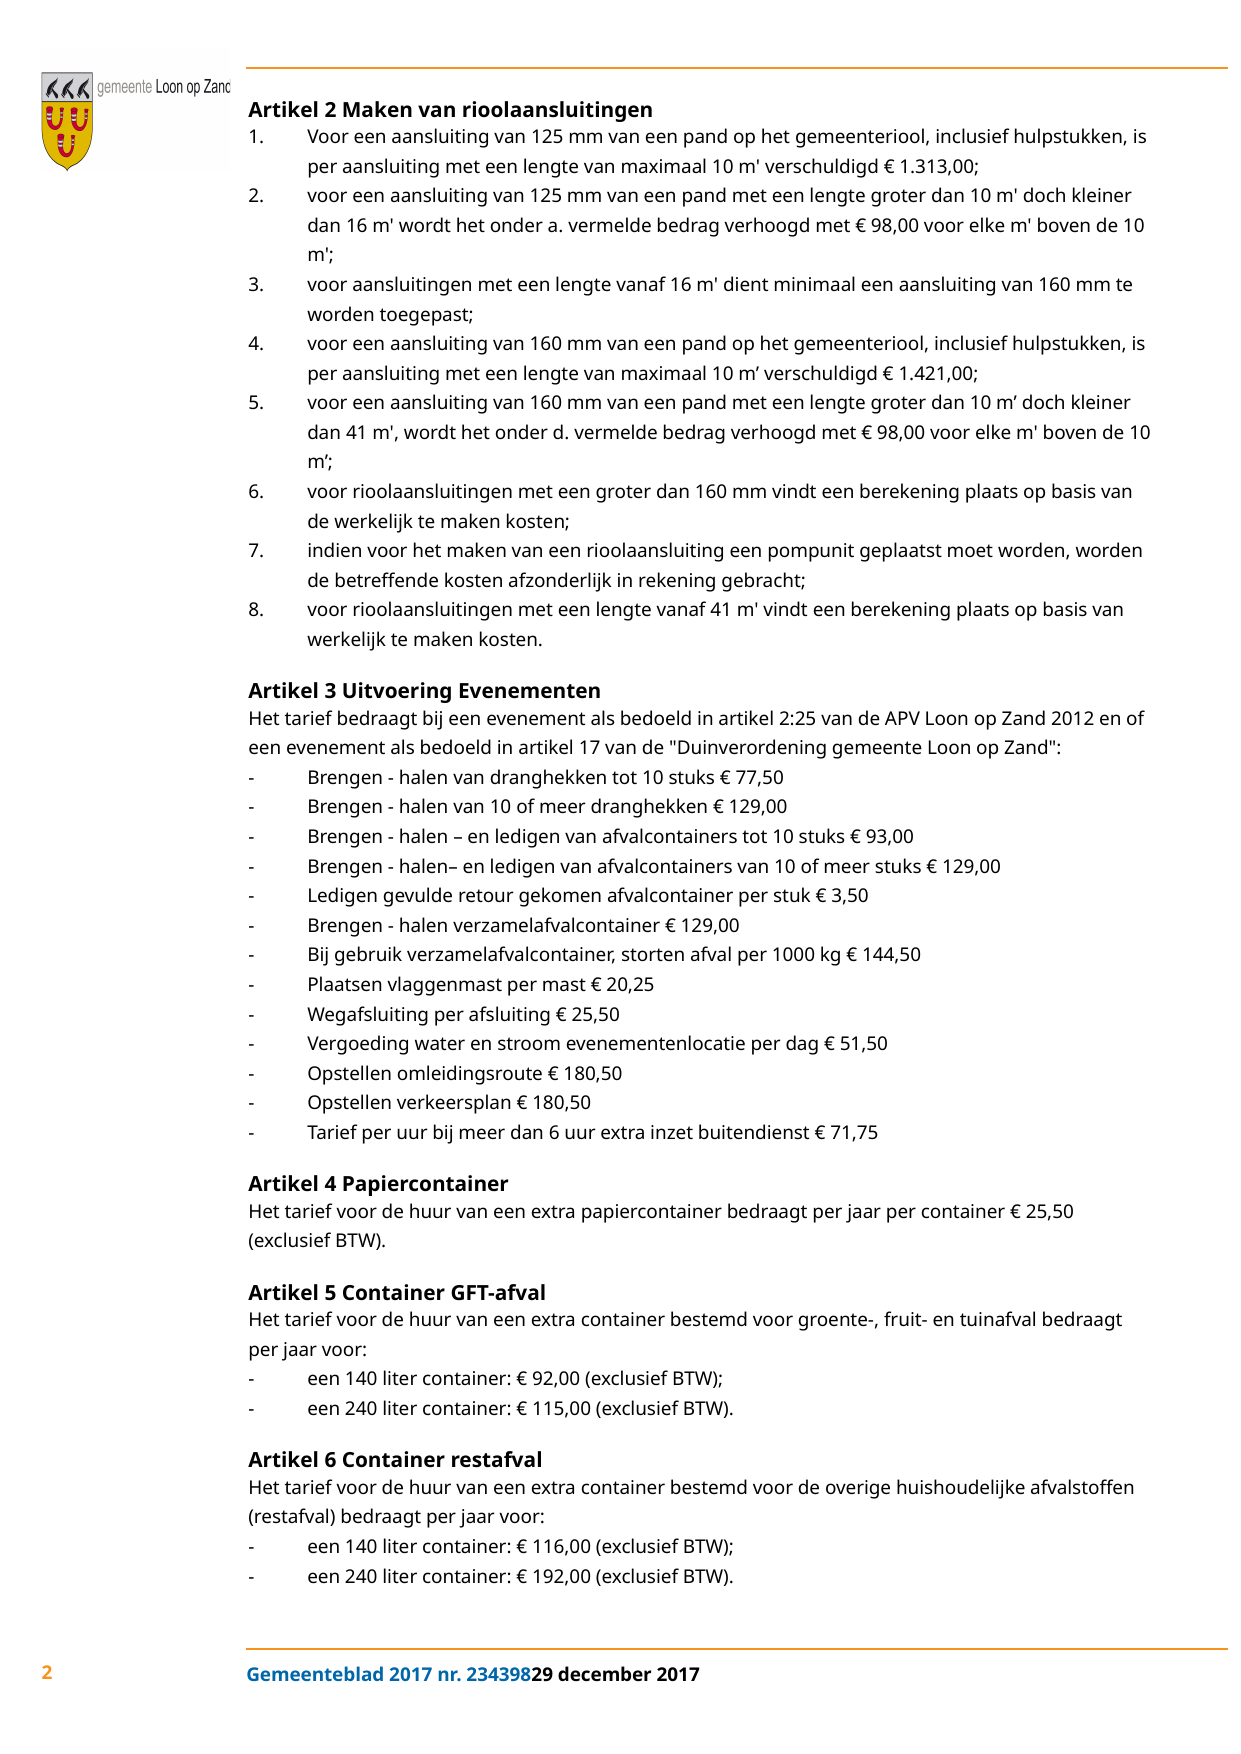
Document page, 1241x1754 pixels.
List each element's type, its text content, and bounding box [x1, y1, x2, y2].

list Opstellen omleidingsroute € 180,50 [248, 1060, 1152, 1086]
list Brengen - halen – en ledigen van afvalcontainers tot 10 stuks € 93,00 [248, 823, 1152, 849]
list voor een aansluiting van 160 mm van een pand op het gemeenteriool, inclusief hulpstukken, is per aansluiting met een lengte van maximaal 10 m’ verschuldigd € 1.421,00; [248, 330, 1152, 386]
text Het tarief voor de huur van een extra papiercontainer bedraagt per jaar per container € 25,50 (exclusief BTW). [248, 1198, 1152, 1253]
list voor rioolaansluitingen met een lengte vanaf 41 m' vindt een berekening plaats op basis van werkelijk te maken kosten. [248, 597, 1152, 652]
text Het tarief bedraagt bij een evenement als bedoeld in artikel 2:25 van de APV Loon op Zand 2012 en of een evenement als bedoeld in artikel 17 van de "Duinverordening gemeente Loon op Zand": [248, 705, 1152, 760]
text Artikel 5 Container GFT-afval [248, 1278, 1152, 1306]
list Bij gebruik verzamelafvalcontainer, storten afval per 1000 kg € 144,50 [248, 942, 1152, 967]
list Brengen - halen– en ledigen van afvalcontainers van 10 of meer stuks € 129,00 [248, 853, 1152, 879]
picture [41, 47, 231, 172]
list een 140 liter container: € 116,00 (exclusief BTW); [248, 1533, 1152, 1559]
list voor een aansluiting van 160 mm van een pand met een lengte groter dan 10 m’ doch kleiner dan 41 m', wordt het onder d. vermelde bedrag verhoogd met € 98,00 voor elke m' boven de 10 m’; [248, 389, 1152, 474]
list Brengen - halen van dranghekken tot 10 stuks € 77,50 [248, 764, 1152, 790]
list Wegafsluiting per afsluiting € 25,50 [248, 1001, 1152, 1027]
text Het tarief voor de huur van een extra container bestemd voor de overige huishoudelijke afvalstoffen (restafval) bedraagt per jaar voor: [248, 1474, 1152, 1529]
list Plaatsen vlaggenmast per mast € 20,25 [248, 971, 1152, 997]
list Voor een aansluiting van 125 mm van een pand op het gemeenteriool, inclusief hulpstukken, is per aansluiting met een lengte van maximaal 10 m' verschuldigd € 1.313,00; [248, 123, 1152, 178]
list indien voor het maken van een rioolaansluiting een pompunit geplaatst moet worden, worden de betreffende kosten afzonderlijk in rekening gebracht; [248, 537, 1152, 593]
list Tarief per uur bij meer dan 6 uur extra inzet buitendienst € 71,75 [248, 1119, 1152, 1145]
list Ledigen gevulde retour gekomen afvalcontainer per stuk € 3,50 [248, 882, 1152, 908]
list Brengen - halen verzamelafvalcontainer € 129,00 [248, 912, 1152, 938]
text Artikel 6 Container restafval [248, 1446, 1152, 1474]
text Het tarief voor de huur van een extra container bestemd voor groente-, fruit- en tuinafval bedraagt per jaar voor: [248, 1306, 1152, 1362]
list een 140 liter container: € 92,00 (exclusief BTW); [248, 1366, 1152, 1391]
list Opstellen verkeersplan € 180,50 [248, 1089, 1152, 1115]
list Brengen - halen van 10 of meer dranghekken € 129,00 [248, 794, 1152, 819]
list voor rioolaansluitingen met een groter dan 160 mm vindt een berekening plaats op basis van de werkelijk te maken kosten; [248, 478, 1152, 533]
list een 240 liter container: € 115,00 (exclusief BTW). [248, 1395, 1152, 1421]
text Artikel 2 Maken van rioolaansluitingen [248, 95, 1152, 123]
text Artikel 3 Uitvoering Evenementen [248, 677, 1152, 705]
list Vergoeding water en stroom evenementenlocatie per dag € 51,50 [248, 1030, 1152, 1056]
list een 240 liter container: € 192,00 (exclusief BTW). [248, 1563, 1152, 1588]
list voor aansluitingen met een lengte vanaf 16 m' dient minimaal een aansluiting van 160 mm te worden toegepast; [248, 271, 1152, 326]
list voor een aansluiting van 125 mm van een pand met een lengte groter dan 10 m' doch kleiner dan 16 m' wordt het onder a. vermelde bedrag verhoogd met € 98,00 voor elke m' boven de 10 m'; [248, 182, 1152, 267]
text Artikel 4 Papiercontainer [248, 1169, 1152, 1198]
